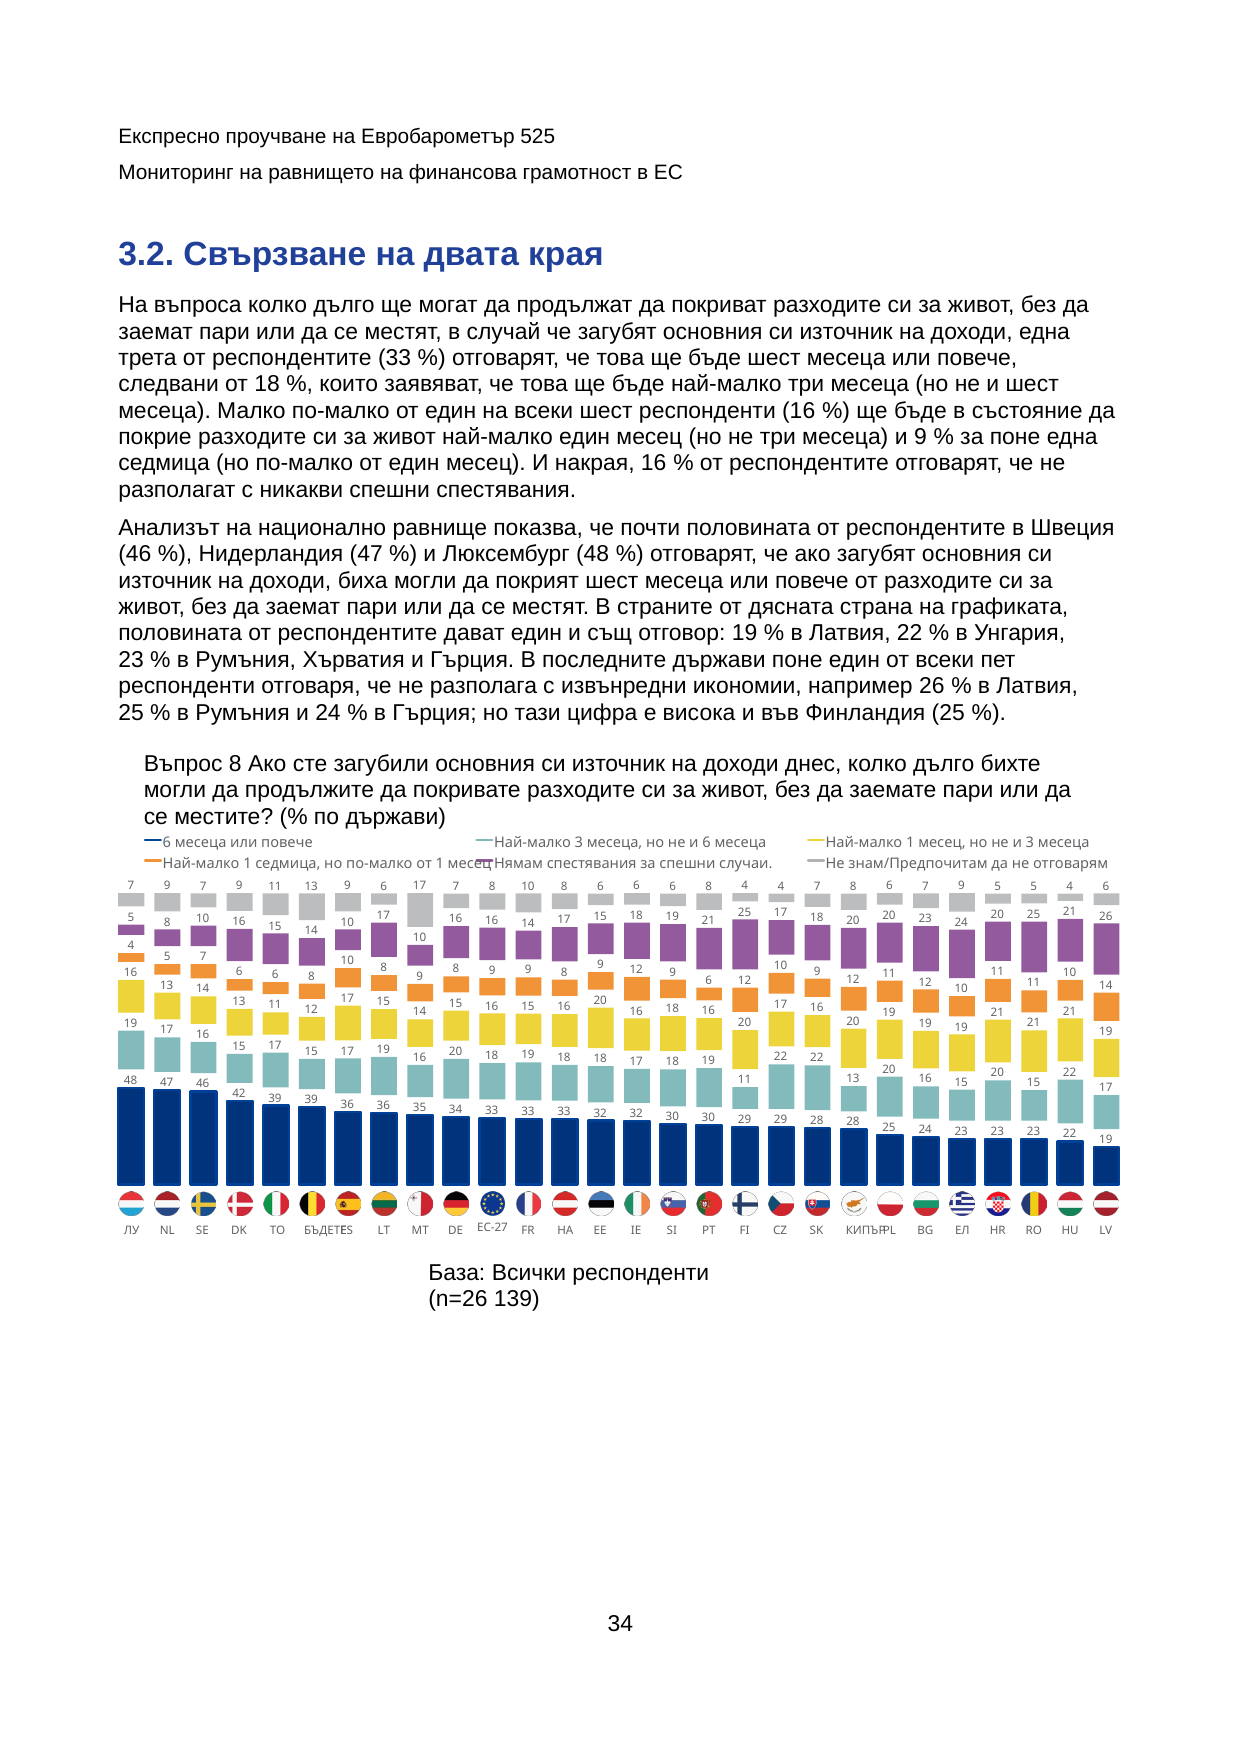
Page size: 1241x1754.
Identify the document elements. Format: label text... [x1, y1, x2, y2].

picture [299, 1191, 325, 1216]
picture [227, 1191, 253, 1216]
picture [660, 1191, 686, 1216]
picture [696, 1191, 722, 1216]
picture [1057, 1191, 1083, 1216]
picture [1093, 1191, 1119, 1216]
picture [913, 1191, 939, 1216]
picture [805, 1191, 830, 1216]
picture [949, 1191, 975, 1216]
picture [335, 1191, 361, 1216]
picture [877, 1191, 903, 1216]
picture [443, 1191, 469, 1216]
picture [552, 1191, 578, 1216]
picture [263, 1191, 289, 1216]
picture [407, 1191, 433, 1216]
picture [768, 1191, 794, 1216]
picture [985, 1191, 1011, 1216]
picture [480, 1191, 505, 1216]
picture [516, 1191, 541, 1216]
picture [118, 1191, 144, 1216]
picture [624, 1191, 650, 1216]
picture [841, 1191, 867, 1216]
subtitle 3.2. Свързване на двата края [118, 234, 1122, 273]
picture [154, 1191, 180, 1216]
text На въпроса колко дълго ще могат да продължат да покриват разходите си за живот, без да заемат пари или да се местят, в случай че загубят основния си източник на доходи, една трета от респондентите (33 %) отговарят, че това ще бъде шест месеца или повече, следвани от 18 %, които заявяват, че това ще бъде най-малко три месеца (но не и шест месеца). Малко по-малко от един на всеки шест респонденти (16 %) ще бъде в състояние да покрие разходите си за живот най-малко един месец (но не три месеца) и 9 % за поне една седмица (но по-малко от един месец). И накрая, 16 % от респондентите отговарят, че не разполагат с никакви спешни спестявания. [118, 291, 1122, 502]
picture [1021, 1191, 1047, 1216]
picture [732, 1191, 758, 1216]
picture [191, 1191, 216, 1216]
picture [588, 1191, 614, 1216]
picture [371, 1191, 397, 1216]
text Анализът на национално равнище показва, че почти половината от респондентите в Швеция (46 %), Нидерландия (47 %) и Люксембург (48 %) отговарят, че ако загубят основния си източник на доходи, биха могли да покрият шест месеца или повече от разходите си за живот, без да заемат пари или да се местят. В страните от дясната страна на графиката, половината от респондентите дават един и същ отговор: 19 % в Латвия, 22 % в Унгария, 23 % в Румъния, Хърватия и Гърция. В последните държави поне един от всеки пет респонденти отговаря, че не разполага с извънредни икономии, например 26 % в Латвия, 25 % в Румъния и 24 % в Гърция; но тази цифра е висока и във Финландия (25 %). [118, 514, 1122, 725]
